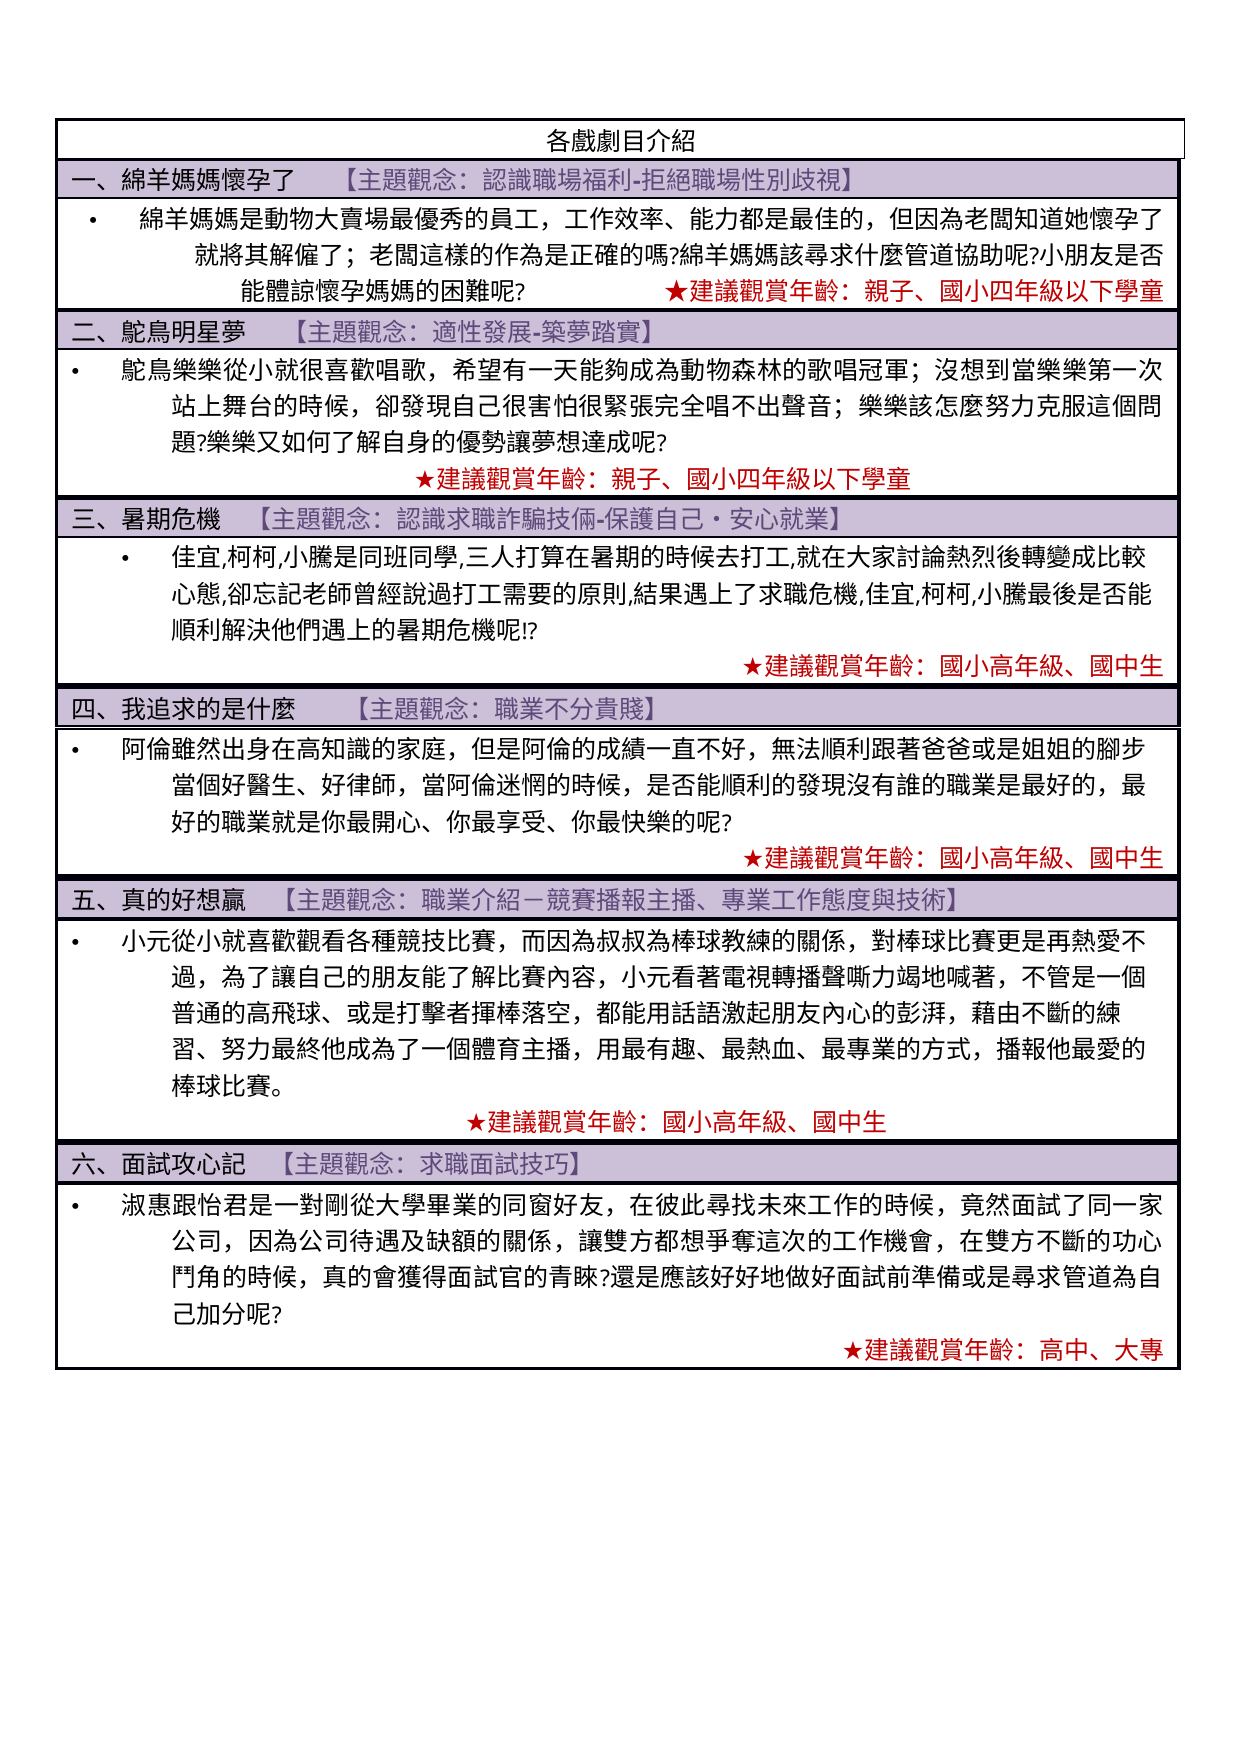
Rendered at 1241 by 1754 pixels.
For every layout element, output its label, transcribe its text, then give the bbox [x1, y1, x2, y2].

table_cell 綿羊媽媽是動物大賣場最優秀的員工，工作效率、能力都是最佳的，但因為老闆知道她懷孕了就將其解僱了；老闆這樣的作為是正確的嗎?綿羊媽媽該尋求什麼管道協助呢?小朋友是否能體諒懷孕媽媽的困難呢? ★建議觀賞年齡：親子、國小四年級以下學童 [58, 199, 1177, 308]
table_cell 五、真的好想贏 【主題觀念：職業介紹－競賽播報主播、專業工作態度與技術】 [58, 881, 1177, 917]
table_header 各戲劇目介紹 [58, 121, 1184, 158]
table_cell 三、暑期危機 【主題觀念：認識求職詐騙技倆-保護自己‧安心就業】 [58, 500, 1177, 536]
table_cell 阿倫雖然出身在高知識的家庭，但是阿倫的成績一直不好，無法順利跟著爸爸或是姐姐的腳步當個好醫生、好律師，當阿倫迷惘的時候，是否能順利的發現沒有誰的職業是最好的，最好的職業就是你最開心、你最享受、你最快樂的呢? ★建議觀賞年齡：國小高年級、國中生 [58, 730, 1177, 874]
table_cell 淑惠跟怡君是一對剛從大學畢業的同窗好友，在彼此尋找未來工作的時候，竟然面試了同一家公司，因為公司待遇及缺額的關係，讓雙方都想爭奪這次的工作機會，在雙方不斷的功心鬥角的時候，真的會獲得面試官的青睞?還是應該好好地做好面試前準備或是尋求管道為自己加分呢? ★建議觀賞年齡：高中、大專 [58, 1185, 1177, 1367]
table_cell 小元從小就喜歡觀看各種競技比賽，而因為叔叔為棒球教練的關係，對棒球比賽更是再熱愛不過，為了讓自己的朋友能了解比賽內容，小元看著電視轉播聲嘶力竭地喊著，不管是一個普通的高飛球、或是打擊者揮棒落空，都能用話語激起朋友內心的彭湃，藉由不斷的練習、努力最終他成為了一個體育主播，用最有趣、最熱血、最專業的方式，播報他最愛的棒球比賽。 ★建議觀賞年齡：國小高年級、國中生 [58, 921, 1177, 1139]
table_cell 四、我追求的是什麼 【主題觀念：職業不分貴賤】 [58, 689, 1177, 725]
table_cell 佳宜,柯柯,小騰是同班同學,三人打算在暑期的時候去打工,就在大家討論熱烈後轉變成比較心態,卻忘記老師曾經說過打工需要的原則,結果遇上了求職危機,佳宜,柯柯,小騰最後是否能順利解決他們遇上的暑期危機呢!? ★建議觀賞年齡：國小高年級、國中生 [58, 538, 1177, 683]
table_cell 二、鴕鳥明星夢 【主題觀念：適性發展-築夢踏實】 [58, 312, 1177, 348]
table_cell 一、綿羊媽媽懷孕了 【主題觀念：認識職場福利-拒絕職場性別歧視】 [58, 161, 1177, 197]
table_cell 六、面試攻心記 【主題觀念：求職面試技巧】 [58, 1145, 1177, 1181]
table_cell 鴕鳥樂樂從小就很喜歡唱歌，希望有一天能夠成為動物森林的歌唱冠軍；沒想到當樂樂第一次站上舞台的時候，卻發現自己很害怕很緊張完全唱不出聲音；樂樂該怎麼努力克服這個問題?樂樂又如何了解自身的優勢讓夢想達成呢? ★建議觀賞年齡：親子、國小四年級以下學童 [58, 350, 1177, 495]
